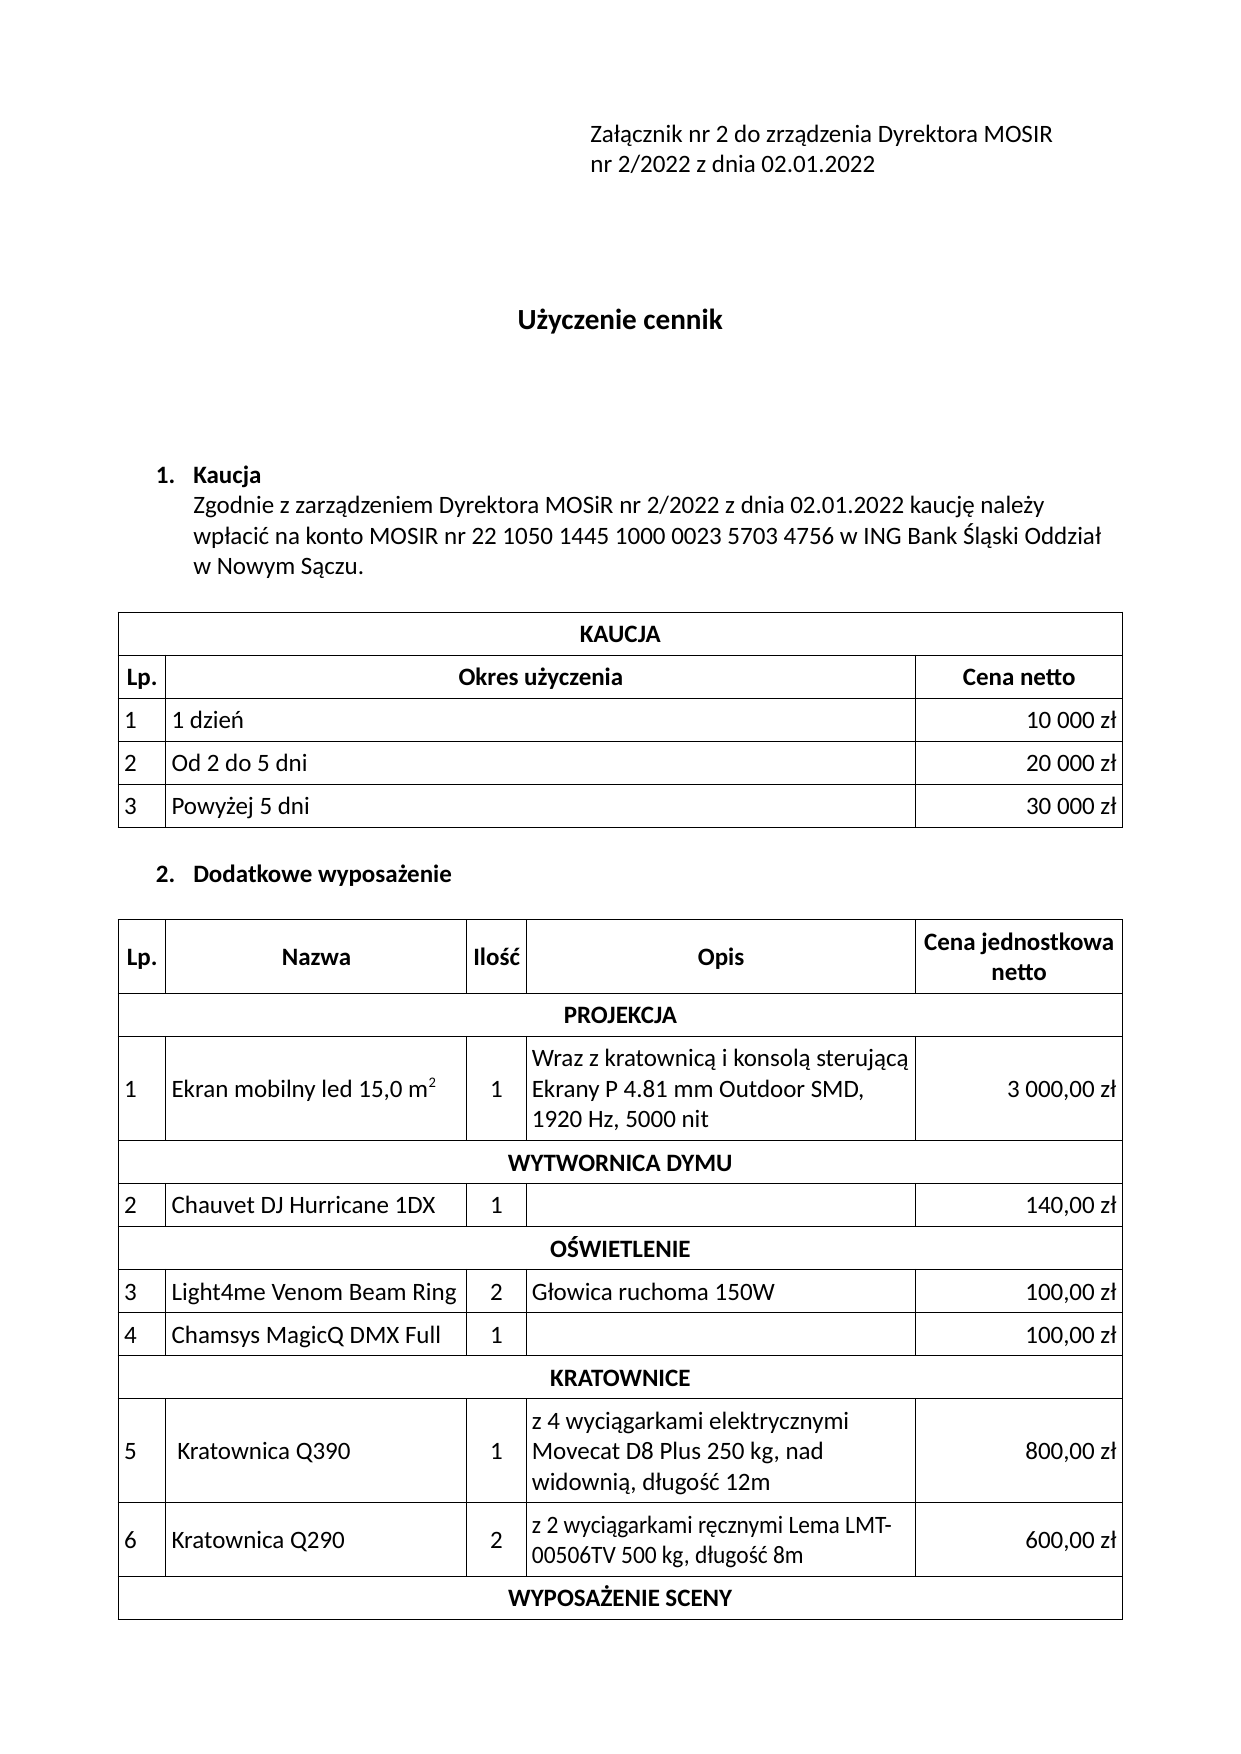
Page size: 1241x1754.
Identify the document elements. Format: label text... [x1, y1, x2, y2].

table_cell Light4me Venom Beam Ring [166, 1270, 466, 1312]
table_cell 100,00 zł [916, 1270, 1122, 1312]
table_cell 20 000 zł [916, 742, 1122, 784]
table_cell PROJEKCJA [119, 994, 1122, 1036]
table_cell Chamsys MagicQ DMX Full [166, 1313, 466, 1355]
table_cell 140,00 zł [916, 1184, 1122, 1226]
table_cell 3 000,00 zł [916, 1037, 1122, 1140]
table_cell z 2 wyciągarkami ręcznymi Lema LMT-00506TV 500 kg, długość 8m [527, 1503, 915, 1576]
table_cell Wraz z kratownicą i konsolą sterującą Ekrany P 4.81 mm Outdoor SMD, 1920 Hz, 5000 nit [527, 1037, 915, 1140]
table_cell [527, 1184, 915, 1226]
table_cell 1 [467, 1313, 526, 1355]
table_cell Okres użyczenia [166, 656, 915, 698]
table_cell OŚWIETLENIE [119, 1227, 1122, 1269]
list Dodatkowe wyposażenie [156, 858, 1122, 889]
table_cell 800,00 zł [916, 1399, 1122, 1502]
table_cell 10 000 zł [916, 699, 1122, 741]
text Użyczenie cennik [118, 301, 1122, 337]
list Kaucja [156, 459, 1122, 489]
table_cell 2 [119, 1184, 165, 1226]
table_cell Cena netto [916, 656, 1122, 698]
text Załącznik nr 2 do zrządzenia Dyrektora MOSIR nr 2/2022 z dnia 02.01.2022 [118, 118, 1122, 179]
table_cell WYTWORNICA DYMU [119, 1141, 1122, 1183]
table_cell KRATOWNICE [119, 1356, 1122, 1398]
table_cell 30 000 zł [916, 785, 1122, 827]
table_cell 4 [119, 1313, 165, 1355]
table_cell 1 [467, 1399, 526, 1502]
table_cell 3 [119, 1270, 165, 1312]
table_cell Ekran mobilny led 15,0 m2 [166, 1037, 466, 1140]
table_cell Kratownica Q390 [166, 1399, 466, 1502]
table_cell 3 [119, 785, 165, 827]
table_cell 1 [467, 1037, 526, 1140]
table_cell 1 [119, 1037, 165, 1140]
table_header Ilość [467, 920, 526, 993]
table_cell 5 [119, 1399, 165, 1502]
table_cell Lp. [119, 656, 165, 698]
table_cell Głowica ruchoma 150W [527, 1270, 915, 1312]
table_cell 1 [119, 699, 165, 741]
table_cell Chauvet DJ Hurricane 1DX [166, 1184, 466, 1226]
table_cell z 4 wyciągarkami elektrycznymi Movecat D8 Plus 250 kg, nad widownią, długość 12m [527, 1399, 915, 1502]
table_cell Od 2 do 5 dni [166, 742, 915, 784]
table_header Nazwa [166, 920, 466, 993]
table_cell Powyżej 5 dni [166, 785, 915, 827]
table_cell 2 [467, 1270, 526, 1312]
table_cell 6 [119, 1503, 165, 1576]
table_header Opis [527, 920, 915, 993]
table_cell 2 [119, 742, 165, 784]
table_cell 600,00 zł [916, 1503, 1122, 1576]
table_header Cena jednostkowa netto [916, 920, 1122, 993]
list Zgodnie z zarządzeniem Dyrektora MOSiR nr 2/2022 z dnia 02.01.2022 kaucję należy wpłacić na konto MOSIR nr 22 1050 1445 1000 0023 5703 4756 w ING Bank Śląski Oddział w Nowym Sączu. [156, 489, 1122, 581]
table_header Lp. [119, 920, 165, 993]
table_cell 100,00 zł [916, 1313, 1122, 1355]
table_cell 1 [467, 1184, 526, 1226]
table_header KAUCJA [119, 613, 1122, 654]
table_cell 1 dzień [166, 699, 915, 741]
table_cell 2 [467, 1503, 526, 1576]
table_cell [527, 1313, 915, 1355]
table_cell Kratownica Q290 [166, 1503, 466, 1576]
table_cell WYPOSAŻENIE SCENY [119, 1577, 1122, 1619]
